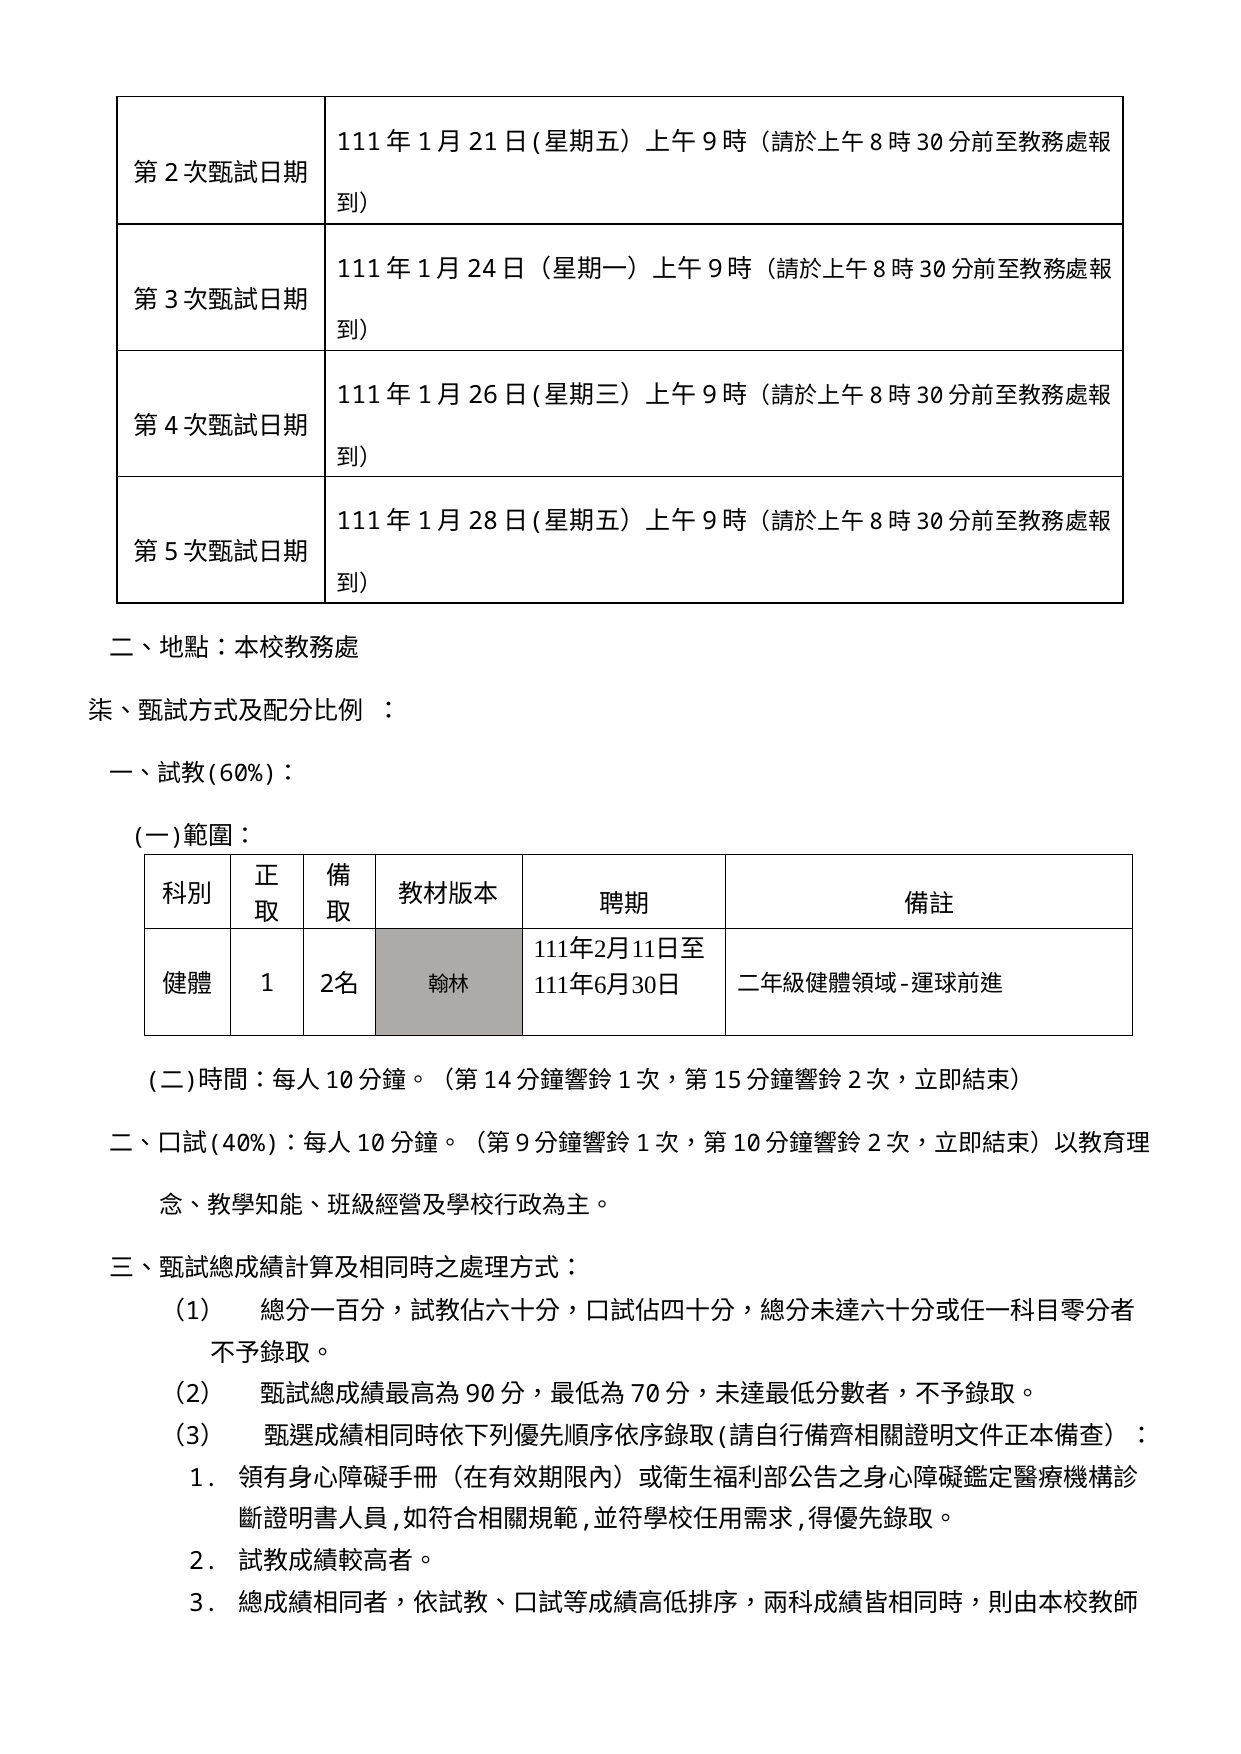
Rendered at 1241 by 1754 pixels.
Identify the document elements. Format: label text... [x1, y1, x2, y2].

table_cell 111年1月21日(星期五）上午9時（請於上午8時30分前至教務處報到） [326, 97, 1122, 223]
table_cell 二年級健體領域-運球前進 [726, 929, 1132, 1035]
text 柒、甄試方式及配分比例 ： [89, 667, 1152, 729]
list 總分一百分，試教佔六十分，口試佔四十分，總分未達六十分或任一科目零分者不予錄取。 [160, 1286, 1152, 1369]
table_cell 第3次甄試日期 [118, 225, 324, 350]
table_cell 111年2月11日至111年6月30日 [523, 929, 725, 1035]
list 領有身心障礙手冊（在有效期限內）或衛生福利部公告之身心障礙鑑定醫療機構診斷證明書人員,如符合相關規範,並符學校任用需求,得優先錄取。 [189, 1453, 1152, 1536]
table_cell 111年1月24日（星期一）上午9時（請於上午8時30分前至教務處報到） [326, 225, 1122, 350]
table_cell 111年1月28日(星期五）上午9時（請於上午8時30分前至教務處報到） [326, 477, 1122, 602]
text 二、地點：本校教務處 [109, 604, 1152, 667]
list 總成績相同者，依試教、口試等成績高低排序，兩科成績皆相同時，則由本校教師 [189, 1578, 1152, 1619]
table_header 科別 [145, 855, 230, 928]
table_header 備取 [304, 855, 375, 928]
table_cell 111年1月26日(星期三）上午9時（請於上午8時30分前至教務處報到） [326, 351, 1122, 476]
text 三、甄試總成績計算及相同時之處理方式： [109, 1224, 1152, 1286]
table_header 備註 [726, 855, 1132, 928]
text (一)範圍： [89, 792, 1152, 854]
table_cell 第2次甄試日期 [118, 97, 324, 223]
list 甄試總成績最高為90分，最低為70分，未達最低分數者，不予錄取。 [160, 1369, 1152, 1411]
table_header 教材版本 [376, 855, 522, 928]
text (二)時間：每人10分鐘。（第14分鐘響鈴1次，第15分鐘響鈴2次，立即結束） [89, 1036, 1152, 1099]
text 二、口試(40%)：每人10分鐘。（第9分鐘響鈴1次，第10分鐘響鈴2次，立即結束）以教育理念、教學知能、班級經營及學校行政為主。 [109, 1099, 1152, 1224]
text 一、試教(60%)： [109, 729, 1152, 792]
table_header 正取 [231, 855, 303, 928]
table_cell 第4次甄試日期 [118, 351, 324, 476]
table_cell 1 [231, 929, 303, 1035]
table_cell 翰林 [376, 929, 522, 1035]
table_cell 2名 [304, 929, 375, 1035]
table_cell 第5次甄試日期 [118, 477, 324, 602]
table_cell 健體 [145, 929, 230, 1035]
table_header 聘期 [523, 855, 725, 928]
list 甄選成績相同時依下列優先順序依序錄取(請自行備齊相關證明文件正本備查）： [160, 1411, 1152, 1453]
list 試教成績較高者。 [189, 1536, 1152, 1578]
